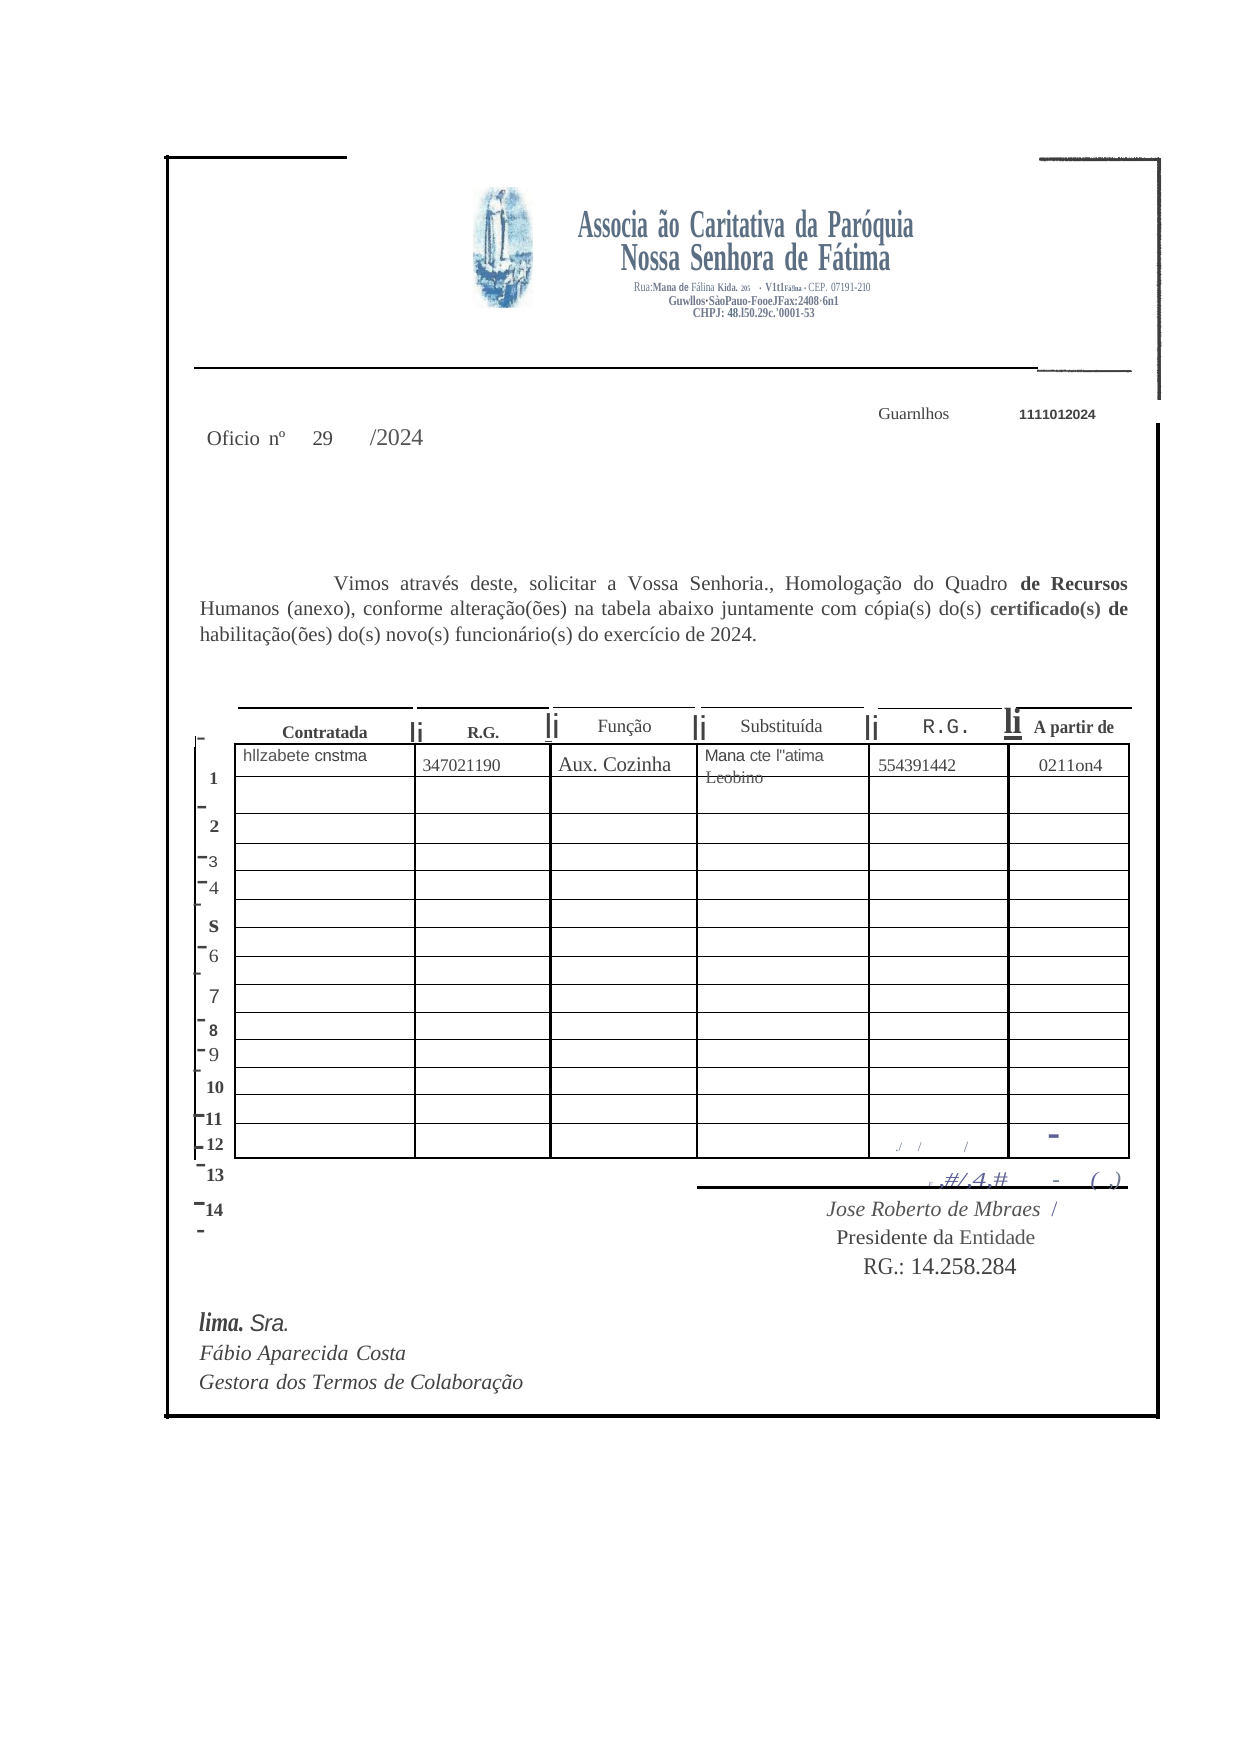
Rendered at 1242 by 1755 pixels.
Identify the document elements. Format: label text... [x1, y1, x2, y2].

text -10 [196, 1066, 224, 1101]
text -8 [196, 1011, 224, 1042]
table_cell [870, 957, 1007, 983]
table_cell [236, 871, 414, 899]
table_cell [1010, 1013, 1128, 1039]
table_cell [416, 928, 549, 956]
text RG.: 14.258.284 [863, 1252, 1156, 1279]
table_cell [416, 814, 549, 843]
table_header Mana cte l"atima [698, 745, 868, 776]
text -12 [196, 1132, 224, 1156]
text -11 [169, 1101, 194, 1132]
text -14 [196, 1192, 224, 1223]
table_cell [870, 814, 1007, 843]
text [1160, 423, 1212, 451]
text - 9 [37, 1043, 166, 1066]
table_cell [416, 1095, 549, 1123]
text - 9 [196, 1043, 220, 1066]
text Guwllos·SàoPauo-FooeJFax:2408·6n1 CHPJ: 48.l50.29c.'0001-53 [655, 296, 852, 321]
table_cell [698, 1124, 868, 1157]
text Oficio nº 29 /2024 [207, 423, 1156, 451]
table_header 347021190 [416, 745, 549, 776]
table_cell [870, 985, 1007, 1011]
table_cell [698, 1013, 868, 1039]
text li Função li Substituída li R.G. li A partir de [544, 699, 1156, 748]
text - 4 [196, 875, 220, 899]
table_cell [1010, 777, 1128, 813]
table_cell [416, 844, 549, 870]
table_cell [416, 1124, 549, 1157]
table_cell [698, 844, 868, 870]
text - 6 [196, 942, 219, 968]
table_cell [1010, 814, 1128, 843]
table_cell [1010, 900, 1128, 927]
text Jose Roberto de Mbraes / [826, 1196, 1156, 1221]
text [1160, 1306, 1212, 1337]
text [1160, 1252, 1212, 1279]
table_cell [236, 900, 414, 927]
table_cell [698, 871, 868, 899]
text -11 [196, 1101, 223, 1132]
table_cell [1010, 928, 1128, 956]
table_cell [698, 928, 868, 956]
table_cell [552, 871, 696, 899]
table_cell [1010, 1095, 1128, 1123]
table_cell [870, 844, 1007, 870]
text -s [196, 902, 224, 940]
subtitle [1160, 1225, 1212, 1249]
text -7 [196, 974, 224, 1011]
table_cell [1010, 1040, 1128, 1067]
text -10 [37, 1066, 166, 1101]
table_cell [552, 985, 696, 1011]
text [1160, 1369, 1212, 1394]
table_cell [236, 1068, 414, 1094]
text -13 [169, 1156, 224, 1188]
text -2 [196, 803, 224, 840]
table_cell - [1010, 1124, 1128, 1157]
table_cell [416, 777, 549, 813]
table_cell [416, 985, 549, 1011]
table_cell [870, 777, 1007, 813]
text Rua:Mana de Fálina Kida. 205 • V1t1Fá!lna • CEP. 07191-210 [533, 280, 1037, 294]
subtitle Vimos através deste, solicitar a Vossa Senhoria., Homologação do Quadro de Recursos Humanos (anexo), conforme alteração(ões) na tabela abaixo juntamente com cópia(s) do(s) certificado(s) de habilitação(ões) do(s) novo(s) funcionário(s) do exercício de 2024. [199, 571, 1128, 646]
table_cell [1010, 1068, 1128, 1094]
text - [196, 722, 224, 752]
table_cell [416, 900, 549, 927]
table_cell [870, 1095, 1007, 1123]
text Associa ão Caritativa da Paróquia Nossa Senhora de Fátima [578, 211, 960, 279]
table_cell [552, 777, 696, 813]
text - 4 [37, 875, 166, 899]
table_cell [552, 1095, 696, 1123]
table_cell [552, 1068, 696, 1094]
text [37, 1156, 166, 1188]
table_cell [698, 985, 868, 1011]
table_header hllzabete cnstma [236, 745, 414, 776]
text - 6 [169, 942, 194, 968]
table_cell [552, 928, 696, 956]
table_cell [236, 844, 414, 870]
table_cell [870, 1040, 1007, 1067]
table_cell [416, 1040, 549, 1067]
text -11 [37, 1101, 166, 1132]
text -12 [37, 1132, 166, 1156]
table_cell [870, 1013, 1007, 1039]
text Fábio Aparecida Costa [199, 1340, 1156, 1365]
table_cell [236, 985, 414, 1011]
table_cell [698, 814, 868, 843]
table_cell [552, 1124, 696, 1157]
table_cell [236, 1124, 414, 1157]
table_cell [698, 957, 868, 983]
text [37, 404, 166, 423]
table_cell [552, 1040, 696, 1067]
table_header 0211on4 [1010, 745, 1128, 776]
table_cell [1010, 871, 1128, 899]
table_cell [416, 1013, 549, 1039]
text -12 [169, 1132, 194, 1156]
text [1160, 1196, 1212, 1221]
text [1160, 1167, 1212, 1191]
text -1 [196, 756, 224, 791]
table_cell [236, 928, 414, 956]
table_cell [552, 844, 696, 870]
table_header Aux. Cozinha [552, 745, 696, 776]
text Gestora dos Termos de Colaboração [199, 1369, 1156, 1394]
text lima. Sra. [199, 1306, 1156, 1337]
text -10 [169, 1066, 194, 1101]
text - 6 [37, 942, 166, 968]
text Contratada li R.G. [282, 706, 502, 742]
table_cell ./ / / [870, 1124, 1007, 1157]
table_cell [698, 900, 868, 927]
text -3 [196, 842, 224, 874]
text - 9 [169, 1043, 194, 1066]
table_cell [698, 1068, 868, 1094]
table_cell [552, 900, 696, 927]
table_cell [552, 1013, 696, 1039]
subtitle Presidente da Entidade [836, 1225, 1156, 1249]
table_cell [698, 1095, 868, 1123]
table_cell [236, 814, 414, 843]
table_cell [236, 777, 414, 813]
table_cell [1010, 985, 1128, 1011]
table_cell [236, 1040, 414, 1067]
table_cell [236, 957, 414, 983]
table_cell [236, 1013, 414, 1039]
table_cell [870, 900, 1007, 927]
text [292, 280, 472, 294]
table_cell [416, 871, 549, 899]
text Guarnlhos 1111012024 [169, 404, 1096, 423]
table_cell [870, 1068, 1007, 1094]
table_cell [416, 957, 549, 983]
text [1160, 699, 1212, 748]
table_cell [870, 871, 1007, 899]
text F ,#/,4,# - ( ,) [227, 742, 1156, 1191]
table_cell [552, 814, 696, 843]
table_cell Leobino [698, 777, 868, 813]
table_cell [416, 1068, 549, 1094]
table_cell [552, 957, 696, 983]
text [1160, 1340, 1212, 1365]
table_cell [870, 928, 1007, 956]
table_cell [1010, 844, 1128, 870]
table_cell [236, 1095, 414, 1123]
text - 4 [169, 875, 194, 899]
table_cell [1010, 957, 1128, 983]
table_cell [698, 1040, 868, 1067]
table_header 554391442 [870, 745, 1007, 776]
